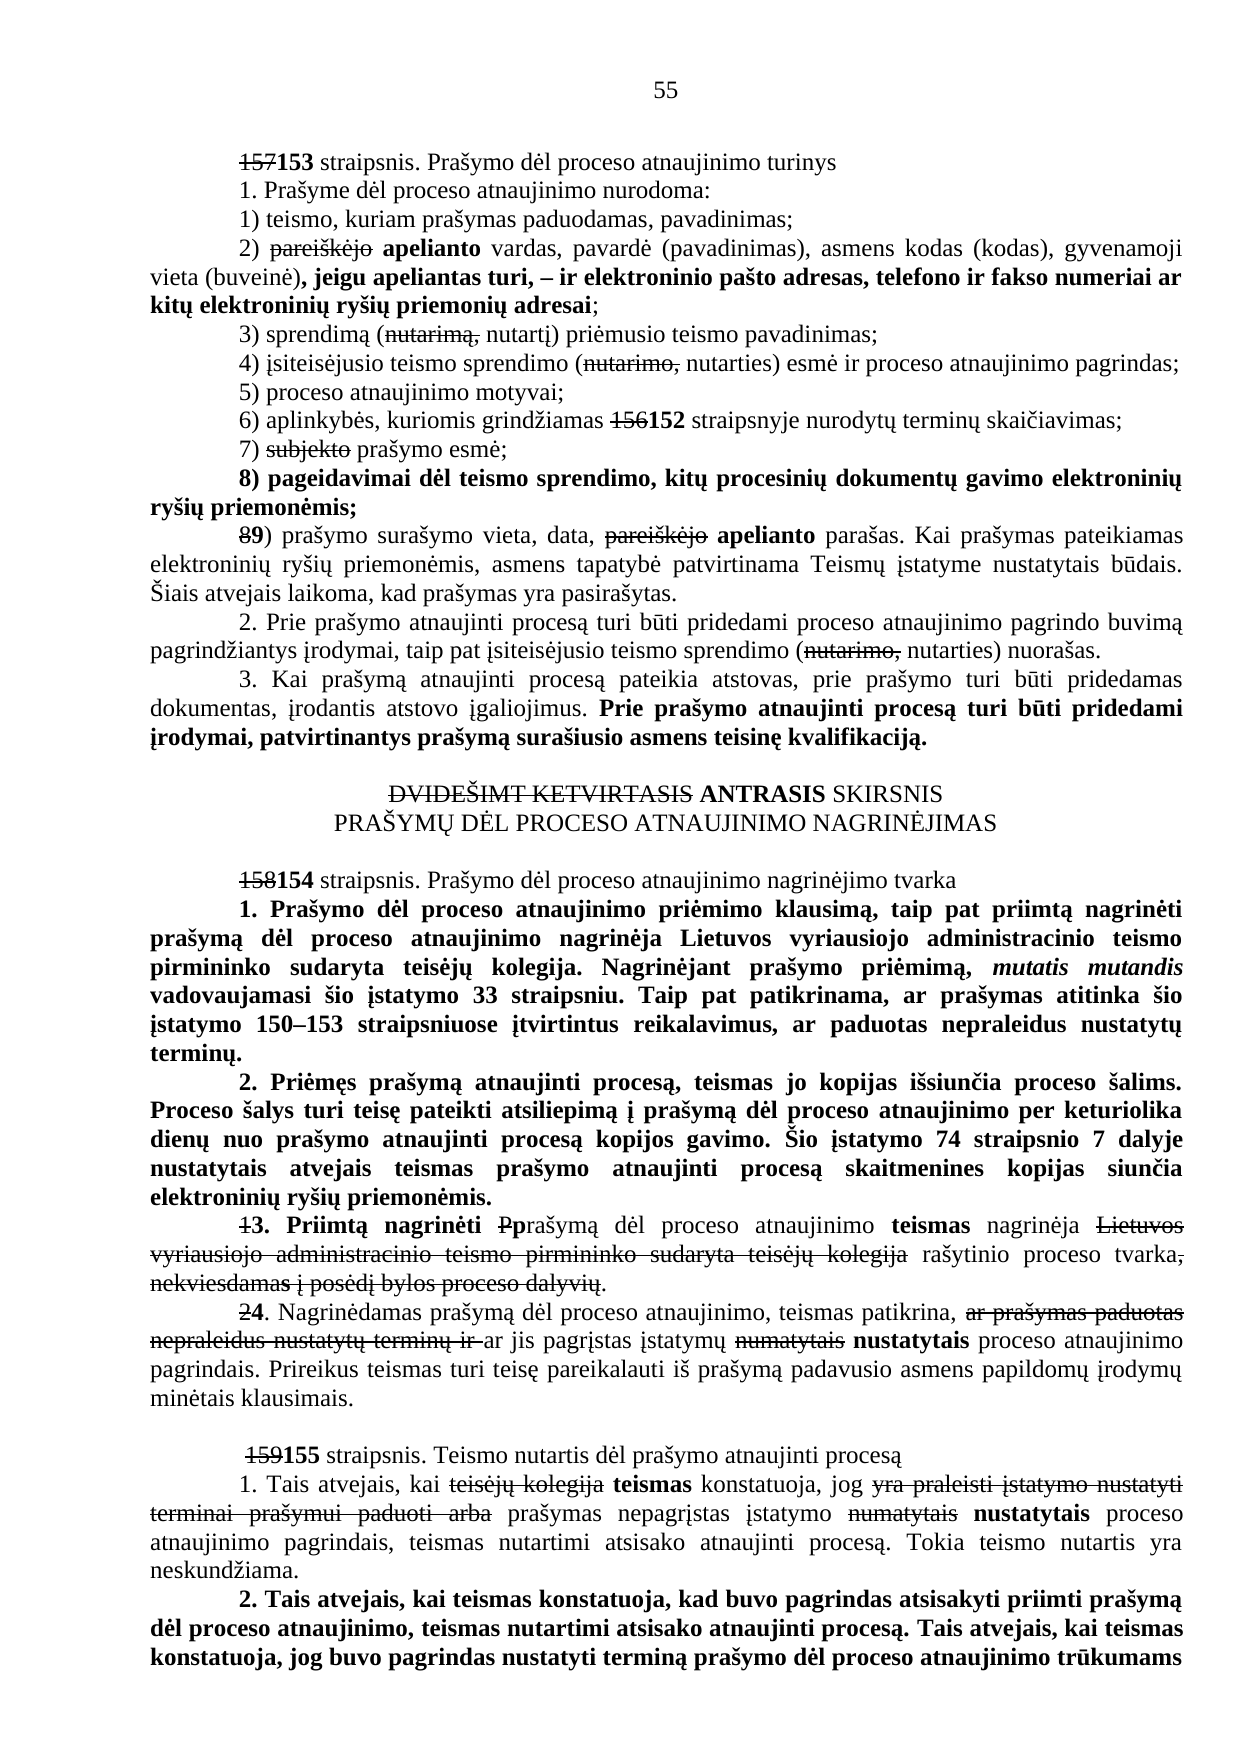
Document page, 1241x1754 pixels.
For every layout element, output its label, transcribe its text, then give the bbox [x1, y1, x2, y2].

text DVIDEŠIMT KETVIRTASIS ANTRASIS SKIRSNIS [150, 779, 1181, 808]
text 2. Tais atvejais, kai teismas konstatuoja, kad buvo pagrindas atsisakyti priimti prašymą dėl proceso atnaujinimo, teismas nutartimi atsisako atnaujinti procesą. Tais atvejais, kai teismas konstatuoja, jog buvo pagrindas nustatyti terminą prašymo dėl proceso atnaujinimo trūkumams [150, 1584, 1183, 1671]
text 157153 straipsnis. Prašymo dėl proceso atnaujinimo turinys [239, 147, 1183, 176]
text 6) aplinkybės, kuriomis grindžiamas 156152 straipsnyje nurodytų terminų skaičiavimas; [150, 406, 1183, 434]
text 1) teismo, kuriam prašymas paduodamas, pavadinimas; [150, 204, 1183, 233]
text 5) proceso atnaujinimo motyvai; [150, 377, 1183, 406]
text 4) įsiteisėjusio teismo sprendimo (nutarimo, nutarties) esmė ir proceso atnaujinimo pagrindas; [150, 348, 1183, 377]
text 1. Prašymo dėl proceso atnaujinimo priėmimo klausimą, taip pat priimtą nagrinėti prašymą dėl proceso atnaujinimo nagrinėja Lietuvos vyriausiojo administracinio teismo pirmininko sudaryta teisėjų kolegija. Nagrinėjant prašymo priėmimą, mutatis mutandis vadovaujamasi šio įstatymo 33 straipsniu. Taip pat patikrinama, ar prašymas atitinka šio įstatymo 150–153 straipsniuose įtvirtintus reikalavimus, ar paduotas nepraleidus nustatytų terminų. [150, 894, 1183, 1067]
text 158154 straipsnis. Prašymo dėl proceso atnaujinimo nagrinėjimo tvarka [239, 866, 1183, 894]
text 3) sprendimą (nutarimą, nutartį) priėmusio teismo pavadinimas; [150, 319, 1183, 348]
text 2. Priėmęs prašymą atnaujinti procesą, teismas jo kopijas išsiunčia proceso šalims. Proceso šalys turi teisę pateikti atsiliepimą į prašymą dėl proceso atnaujinimo per keturiolika dienų nuo prašymo atnaujinti procesą kopijos gavimo. Šio įstatymo 74 straipsnio 7 dalyje nustatytais atvejais teismas prašymo atnaujinti procesą skaitmenines kopijas siunčia elektroninių ryšių priemonėmis. [150, 1067, 1183, 1211]
text 159155 straipsnis. Teismo nutartis dėl prašymo atnaujinti procesą [239, 1441, 1183, 1469]
text 1. Prašyme dėl proceso atnaujinimo nurodoma: [150, 176, 1183, 204]
text 3. Kai prašymą atnaujinti procesą pateikia atstovas, prie prašymo turi būti pridedamas dokumentas, įrodantis atstovo įgaliojimus. Prie prašymo atnaujinti procesą turi būti pridedami įrodymai, patvirtinantys prašymą surašiusio asmens teisinę kvalifikaciją. [150, 664, 1183, 751]
text 8) pageidavimai dėl teismo sprendimo, kitų procesinių dokumentų gavimo elektroninių ryšių priemonėmis; [150, 463, 1183, 521]
text 2. Prie prašymo atnaujinti procesą turi būti pridedami proceso atnaujinimo pagrindo buvimą pagrindžiantys įrodymai, taip pat įsiteisėjusio teismo sprendimo (nutarimo, nutarties) nuorašas. [150, 607, 1183, 664]
text 13. Priimtą nagrinėti Pprašymą dėl proceso atnaujinimo teismas nagrinėja Lietuvos vyriausiojo administracinio teismo pirmininko sudaryta teisėjų kolegija rašytinio proceso tvarka, nekviesdamas į posėdį bylos proceso dalyvių. [150, 1211, 1183, 1297]
text PRAŠYMŲ DĖL PROCESO ATNAUJINIMO NAGRINĖJIMAS [150, 808, 1181, 837]
text 2) pareiškėjo apelianto vardas, pavardė (pavadinimas), asmens kodas (kodas), gyvenamoji vieta (buveinė), jeigu apeliantas turi, – ir elektroninio pašto adresas, telefono ir fakso numeriai ar kitų elektroninių ryšių priemonių adresai; [150, 233, 1183, 319]
text 24. Nagrinėdamas prašymą dėl proceso atnaujinimo, teismas patikrina, ar prašymas paduotas nepraleidus nustatytų terminų ir ar jis pagrįstas įstatymų numatytais nustatytais proceso atnaujinimo pagrindais. Prireikus teismas turi teisę pareikalauti iš prašymą padavusio asmens papildomų įrodymų minėtais klausimais. [150, 1297, 1183, 1412]
text 89) prašymo surašymo vieta, data, pareiškėjo apelianto parašas. Kai prašymas pateikiamas elektroninių ryšių priemonėmis, asmens tapatybė patvirtinama Teismų įstatyme nustatytais būdais. Šiais atvejais laikoma, kad prašymas yra pasirašytas. [150, 521, 1183, 607]
text 7) subjekto prašymo esmė; [150, 434, 1183, 463]
text 1. Tais atvejais, kai teisėjų kolegija teismas konstatuoja, jog yra praleisti įstatymo nustatyti terminai prašymui paduoti arba prašymas nepagrįstas įstatymo numatytais nustatytais proceso atnaujinimo pagrindais, teismas nutartimi atsisako atnaujinti procesą. Tokia teismo nutartis yra neskundžiama. [150, 1469, 1183, 1584]
